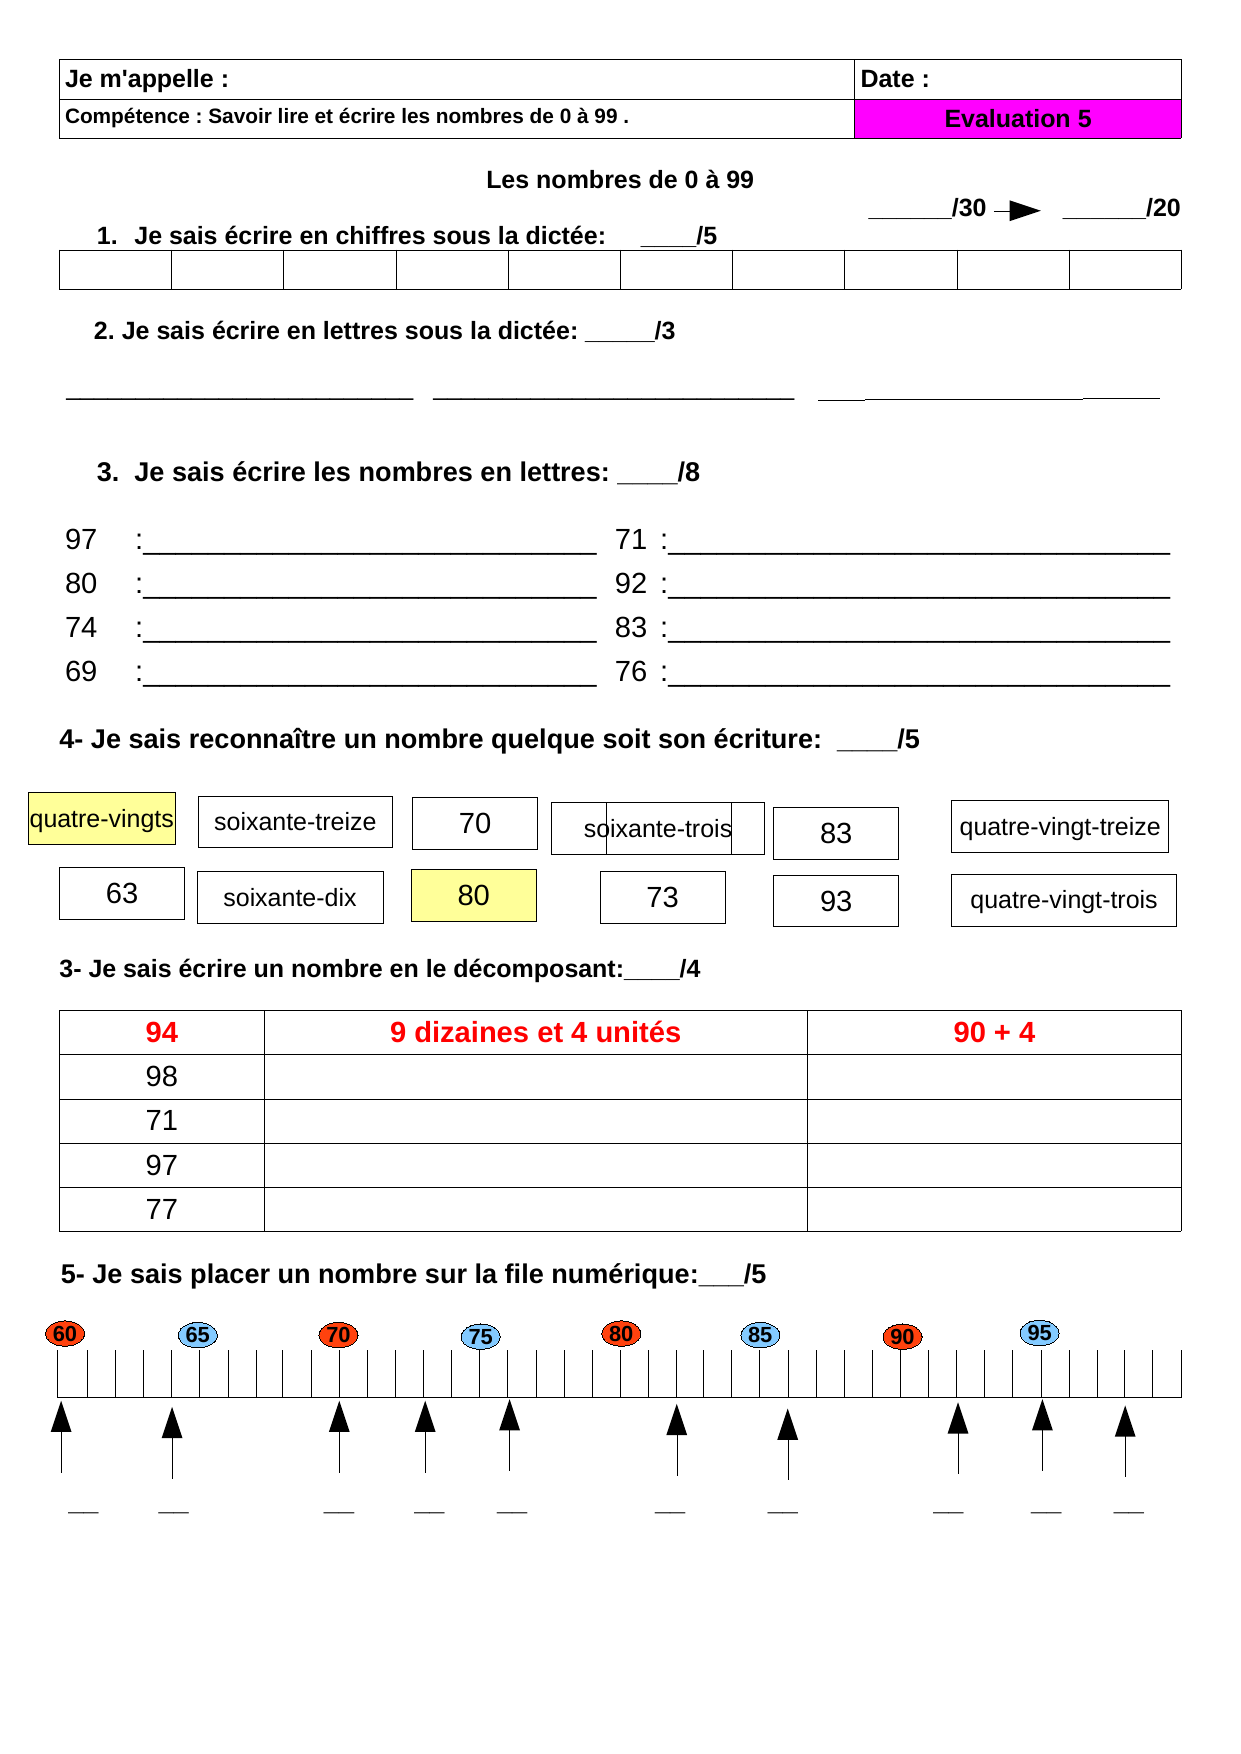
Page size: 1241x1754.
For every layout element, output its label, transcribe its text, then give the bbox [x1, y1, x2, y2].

text 3- Je sais écrire un nombre en le décomposant:____/4 [59, 954, 1181, 982]
table_header [704, 1350, 731, 1397]
table_header 71 [609, 517, 654, 561]
table_header [1070, 251, 1181, 289]
table_header [116, 1350, 143, 1397]
text Les nombres de 0 à 99 [59, 166, 1181, 194]
table_header [229, 1350, 256, 1397]
table_header [508, 1350, 536, 1397]
table_header 9 dizaines et 4 unités [265, 1011, 807, 1054]
table_header [509, 251, 620, 289]
table_cell Evaluation 5 [855, 100, 1181, 138]
table_header [760, 1350, 788, 1397]
table_header [845, 251, 957, 289]
table_header 97 [59, 517, 129, 561]
table_header [200, 1350, 228, 1397]
table_header [452, 1350, 479, 1397]
table_header [1013, 1350, 1041, 1397]
text 2. Je sais écrire en lettres sous la dictée: _____/3 [59, 317, 1181, 345]
table_header [480, 1350, 507, 1397]
table_header [1098, 1350, 1124, 1397]
table_cell :____________________________ [129, 650, 609, 693]
table_cell [265, 1144, 807, 1187]
table_header [340, 1350, 367, 1397]
table_header [1125, 1350, 1152, 1397]
table_header 90 + 4 [808, 1011, 1181, 1054]
table_cell 71 [60, 1100, 264, 1143]
text 4- Je sais reconnaître un nombre quelque soit son écriture: ____/5 [59, 724, 1181, 754]
table_header [88, 1350, 115, 1397]
table_header [593, 1350, 620, 1397]
table_header [257, 1350, 282, 1397]
table_header [283, 1350, 311, 1397]
table_header [958, 251, 1069, 289]
table_header [312, 1350, 339, 1397]
table_cell 98 [60, 1055, 264, 1098]
table_header :_______________________________ [654, 517, 1186, 561]
table_cell :____________________________ [129, 605, 609, 649]
table_cell 80 [59, 561, 129, 605]
table_cell [265, 1100, 807, 1143]
table_header [845, 1350, 872, 1397]
text _________________________ [59, 373, 433, 401]
table_header [60, 251, 171, 289]
text __ __ __ __ __ __ __ __ __ __ [61, 1486, 1181, 1517]
table_cell 92 [609, 561, 654, 605]
table_header [1042, 1350, 1069, 1397]
table_header [901, 1350, 928, 1397]
table_header [817, 1350, 844, 1397]
table_cell [808, 1100, 1181, 1143]
table_header [144, 1350, 171, 1397]
table_header [284, 251, 396, 289]
table_cell 77 [60, 1188, 264, 1231]
table_header [397, 251, 508, 289]
text __________________________ [433, 373, 807, 401]
table_header [677, 1350, 703, 1397]
table_cell [808, 1188, 1181, 1231]
table_header Je m'appelle : [60, 60, 854, 98]
table_cell :_______________________________ [654, 650, 1186, 693]
table_header Date : [855, 60, 1181, 98]
table_header [621, 1350, 648, 1397]
table_cell 74 [59, 605, 129, 649]
table_header [565, 1350, 592, 1397]
table_header [873, 1350, 900, 1397]
table_header [649, 1350, 676, 1397]
table_header [789, 1350, 816, 1397]
table_header [621, 251, 732, 289]
table_cell 97 [60, 1144, 264, 1187]
list Je sais écrire les nombres en lettres: ____/8 [97, 457, 1181, 487]
list Je sais écrire en chiffres sous la dictée: ____/5 [97, 222, 1181, 249]
table_header [1070, 1350, 1097, 1397]
text ______/30 ______/20 [59, 194, 1181, 222]
table_header :____________________________ [129, 517, 609, 561]
table_cell [808, 1144, 1181, 1187]
table_header [1153, 1350, 1181, 1397]
table_cell [265, 1188, 807, 1231]
table_header [732, 1350, 759, 1397]
table_cell 76 [609, 650, 654, 693]
table_header [396, 1350, 423, 1397]
table_header [368, 1350, 395, 1397]
table_header [172, 251, 283, 289]
table_header [733, 251, 844, 289]
table_header [424, 1350, 451, 1397]
text 5- Je sais placer un nombre sur la file numérique:___/5 [61, 1259, 1181, 1289]
table_cell 69 [59, 650, 129, 693]
table_cell [265, 1055, 807, 1098]
table_cell :_______________________________ [654, 561, 1186, 605]
table_cell Compétence : Savoir lire et écrire les nombres de 0 à 99 . [60, 100, 854, 138]
table_header [929, 1350, 956, 1397]
table_cell :_______________________________ [654, 605, 1186, 649]
table_header [957, 1350, 984, 1397]
table_cell :____________________________ [129, 561, 609, 605]
table_cell 83 [609, 605, 654, 649]
table_header [58, 1350, 87, 1397]
table_header [172, 1350, 199, 1397]
table_cell [808, 1055, 1181, 1098]
table_header 94 [60, 1011, 264, 1054]
table_header [985, 1350, 1012, 1397]
table_header [537, 1350, 564, 1397]
